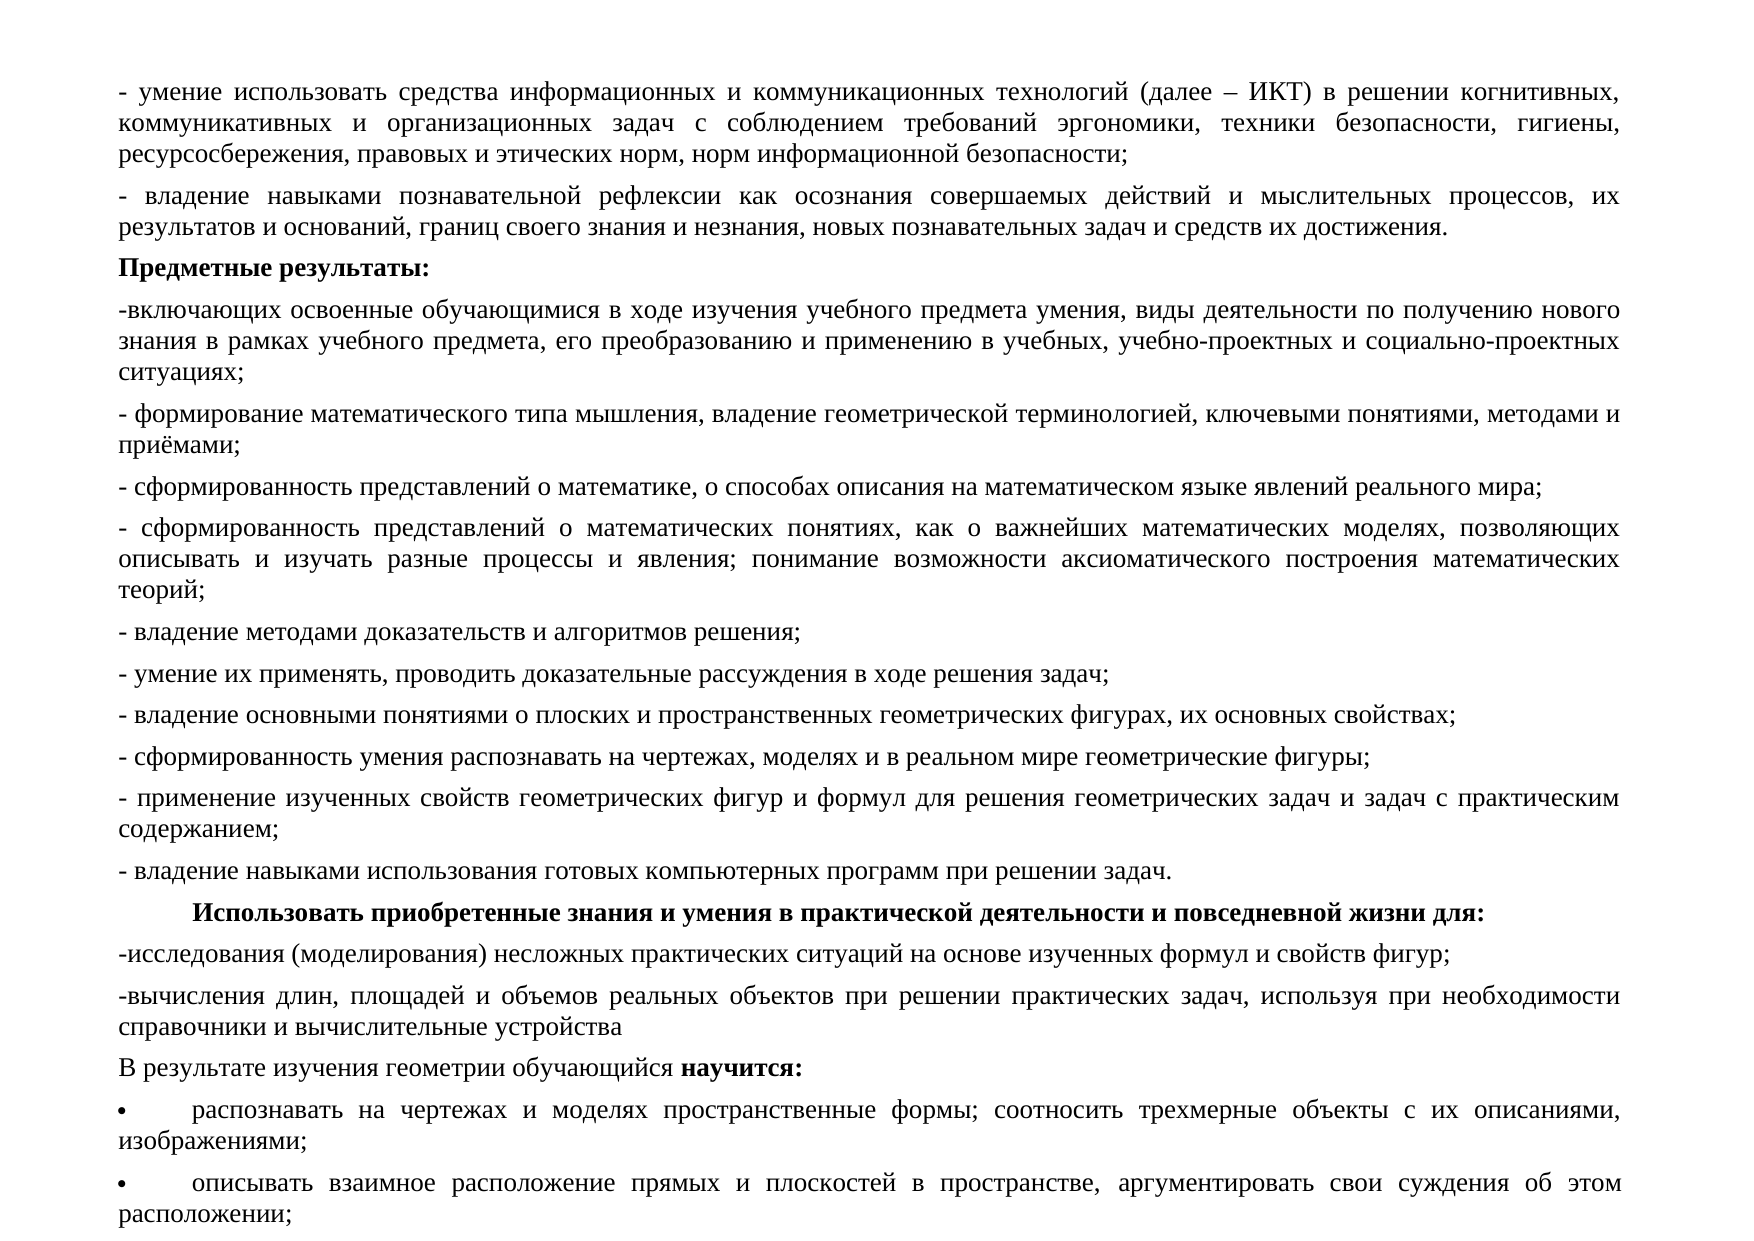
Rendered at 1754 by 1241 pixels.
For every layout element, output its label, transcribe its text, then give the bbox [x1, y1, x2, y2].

text - сформированность представлений о математических понятиях, как о важнейших математических моделях, позволяющих описывать и изучать разные процессы и явления; понимание возможности аксиоматического построения математических теорий; [118, 511, 1622, 605]
text Использовать приобретенные знания и умения в практической деятельности и повседневной жизни для: [118, 896, 1622, 927]
text -исследования (моделирования) несложных практических ситуаций на основе изученных формул и свойств фигур; [118, 937, 1622, 968]
text - владение навыками использования готовых компьютерных программ при решении задач. [118, 854, 1622, 885]
text - владение методами доказательств и алгоритмов решения; [118, 615, 1622, 646]
text - сформированность представлений о математике, о способах описания на математическом языке явлений реального мира; [118, 470, 1622, 501]
text -вычисления длин, площадей и объемов реальных объектов при решении практических задач, используя при необходимости справочники и вычислительные устройства [118, 979, 1622, 1041]
text - умение использовать средства информационных и коммуникационных технологий (далее – ИКТ) в решении когнитивных, коммуникативных и организационных задач с соблюдением требований эргономики, техники безопасности, гигиены, ресурсосбережения, правовых и этических норм, норм информационной безопасности; [118, 75, 1622, 168]
text Предметные результаты: [118, 252, 1622, 283]
text - владение навыками познавательной рефлексии как осознания совершаемых действий и мыслительных процессов, их результатов и оснований, границ своего знания и незнания, новых познавательных задач и средств их достижения. [118, 179, 1622, 241]
text - применение изученных свойств геометрических фигур и формул для решения геометрических задач и задач с практическим содержанием; [118, 781, 1622, 844]
text В результате изучения геометрии обучающийся научится: [118, 1051, 1622, 1083]
list описывать взаимное расположение прямых и плоскостей в пространстве, аргументировать свои суждения об этом расположении; [118, 1166, 1622, 1228]
text -включающих освоенные обучающимися в ходе изучения учебного предмета умения, виды деятельности по получению нового знания в рамках учебного предмета, его преобразованию и применению в учебных, учебно-проектных и социально-проектных ситуациях; [118, 293, 1622, 387]
text - сформированность умения распознавать на чертежах, моделях и в реальном мире геометрические фигуры; [118, 740, 1622, 771]
text - владение основными понятиями о плоских и пространственных геометрических фигурах, их основных свойствах; [118, 698, 1622, 729]
text - умение их применять, проводить доказательные рассуждения в ходе решения задач; [118, 657, 1622, 688]
text - формирование математического типа мышления, владение геометрической терминологией, ключевыми понятиями, методами и приёмами; [118, 397, 1622, 459]
list распознавать на чертежах и моделях пространственные формы; соотносить трехмерные объекты с их описаниями, изображениями; [118, 1093, 1622, 1155]
